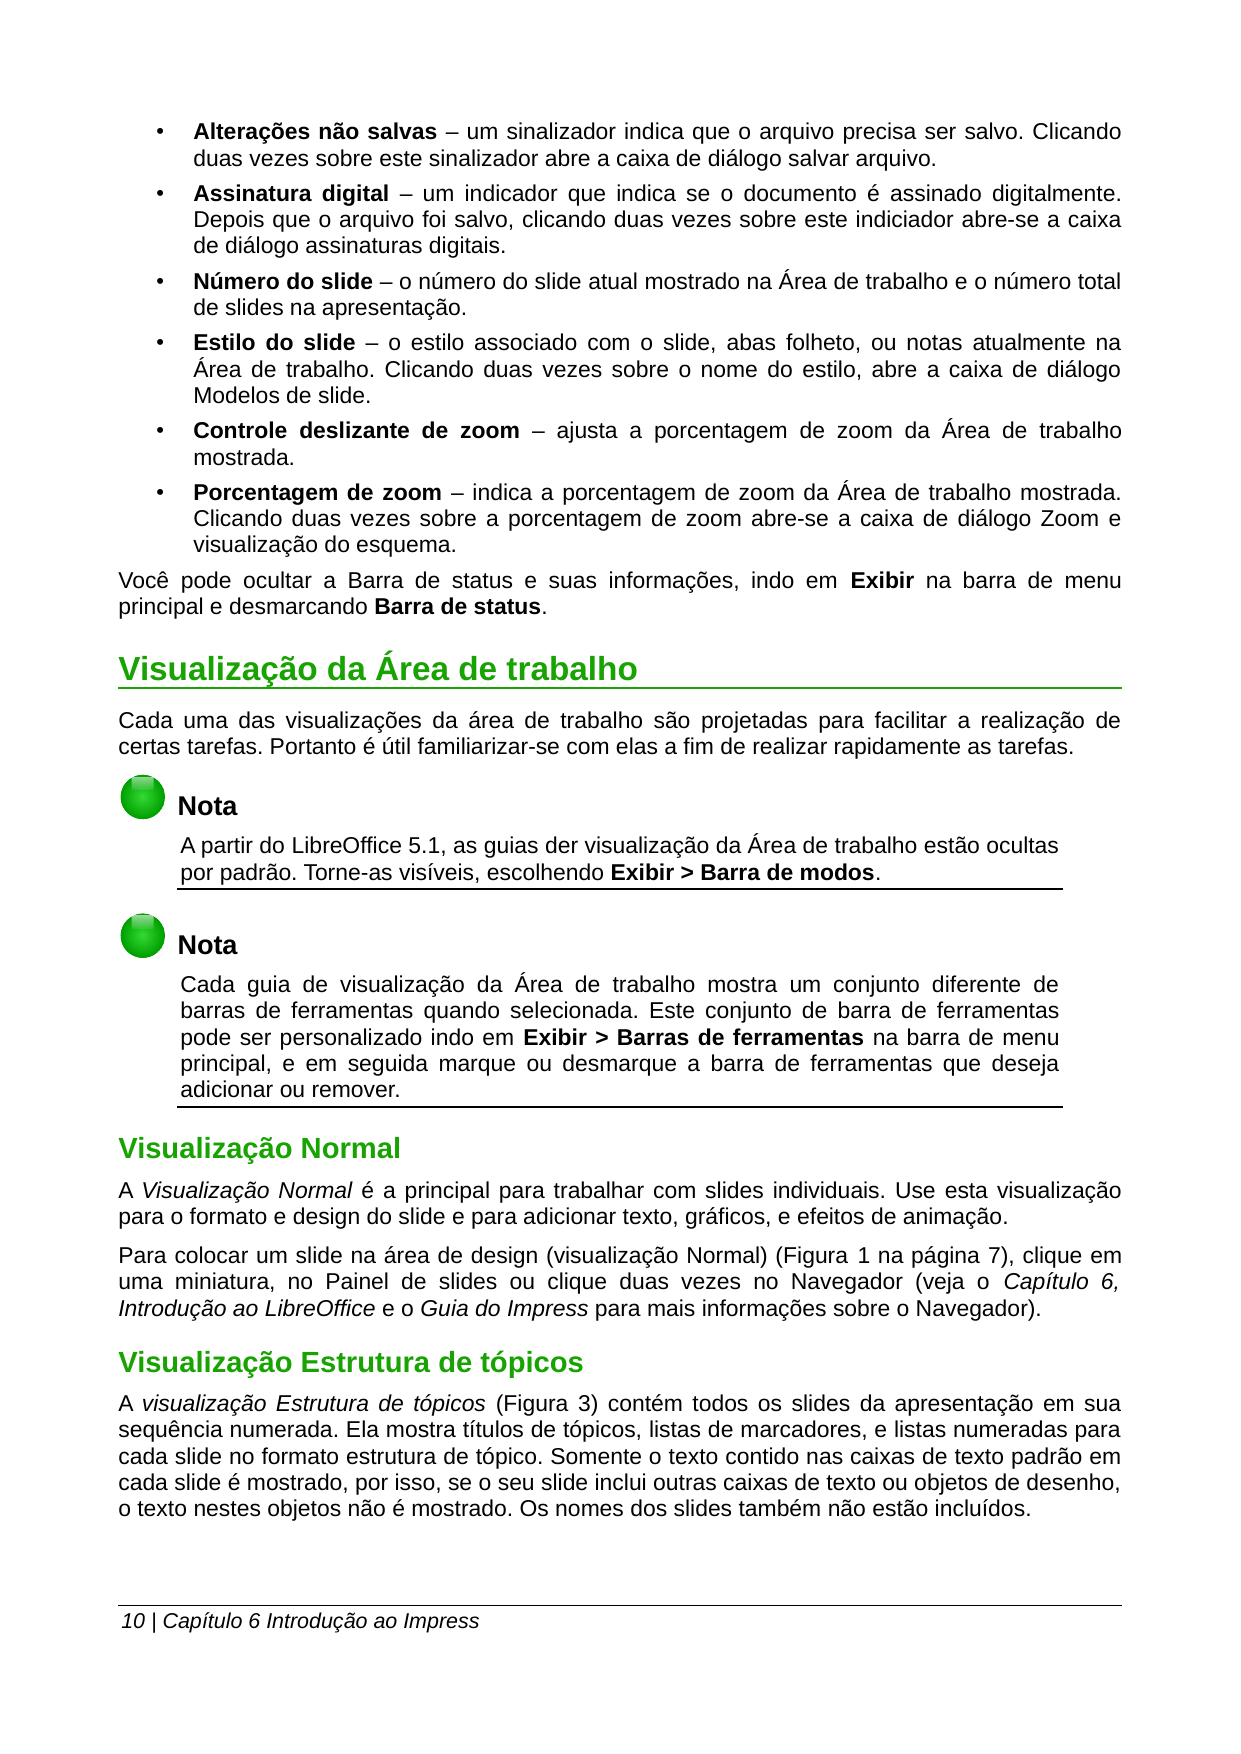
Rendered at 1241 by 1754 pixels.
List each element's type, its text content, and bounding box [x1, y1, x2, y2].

text A partir do LibreOffice 5.1, as guias der visualização da Área de trabalho estão ocultas por padrão. Torne-as visíveis, escolhendo Exibir > Barra de modos. [177, 829, 1063, 888]
text A Visualização Normal é a principal para trabalhar com slides individuais. Use esta visualização para o formato e design do slide e para adicionar texto, gráficos, e efeitos de animação. [118, 1177, 1122, 1229]
list Cada uma das visualizações da área de trabalho são projetadas para facilitar a realização de certas tarefas. Portanto é útil familiarizar-se com elas a fim de realizar rapidamente as tarefas. [118, 707, 1122, 760]
text A visualização Estrutura de tópicos (Figura 3) contém todos os slides da apresentação em sua sequência numerada. Ela mostra títulos de tópicos, listas de marcadores, e listas numeradas para cada slide no formato estrutura de tópico. Somente o texto contido nas caixas de texto padrão em cada slide é mostrado, por isso, se o seu slide inclui outras caixas de texto ou objetos de desenho, o texto nestes objetos não é mostrado. Os nomes dos slides também não estão incluídos. [118, 1390, 1122, 1522]
text Cada guia de visualização da Área de trabalho mostra um conjunto diferente de barras de ferramentas quando selecionada. Este conjunto de barra de ferramentas pode ser personalizado indo em Exibir > Barras de ferramentas na barra de menu principal, e em seguida marque ou desmarque a barra de ferramentas que deseja adicionar ou remover. [177, 968, 1063, 1106]
list Estilo do slide – o estilo associado com o slide, abas folheto, ou notas atualmente na Área de trabalho. Clicando duas vezes sobre o nome do estilo, abre a caixa de diálogo Modelos de slide. [156, 329, 1122, 408]
list Alterações não salvas – um sinalizador indica que o arquivo precisa ser salvo. Clicando duas vezes sobre este sinalizador abre a caixa de diálogo salvar arquivo. [156, 118, 1122, 171]
subtitle Visualização Estrutura de tópicos [118, 1344, 1122, 1378]
text Você pode ocultar a Barra de status e suas informações, indo em Exibir na barra de menu principal e desmarcando Barra de status. [118, 567, 1122, 619]
subtitle Visualização da Área de trabalho [118, 649, 1122, 687]
subtitle Nota [118, 911, 1122, 960]
subtitle Visualização Normal [118, 1131, 1122, 1165]
list Assinatura digital – um indicador que indica se o documento é assinado digitalmente. Depois que o arquivo foi salvo, clicando duas vezes sobre este indiciador abre-se a caixa de diálogo assinaturas digitais. [156, 180, 1122, 259]
subtitle Nota [118, 772, 1122, 822]
list Porcentagem de zoom – indica a porcentagem de zoom da Área de trabalho mostrada. Clicando duas vezes sobre a porcentagem de zoom abre-se a caixa de diálogo Zoom e visualização do esquema. [156, 479, 1122, 558]
list Número do slide – o número do slide atual mostrado na Área de trabalho e o número total de slides na apresentação. [156, 268, 1122, 320]
list Controle deslizante de zoom – ajusta a porcentagem de zoom da Área de trabalho mostrada. [156, 417, 1122, 470]
text Para colocar um slide na área de design (visualização Normal) (Figura 1 na página 7), clique em uma miniatura, no Painel de slides ou clique duas vezes no Navegador (veja o Capítulo 6, Introdução ao LibreOffice e o Guia do Impress para mais informações sobre o Navegador). [118, 1242, 1122, 1321]
